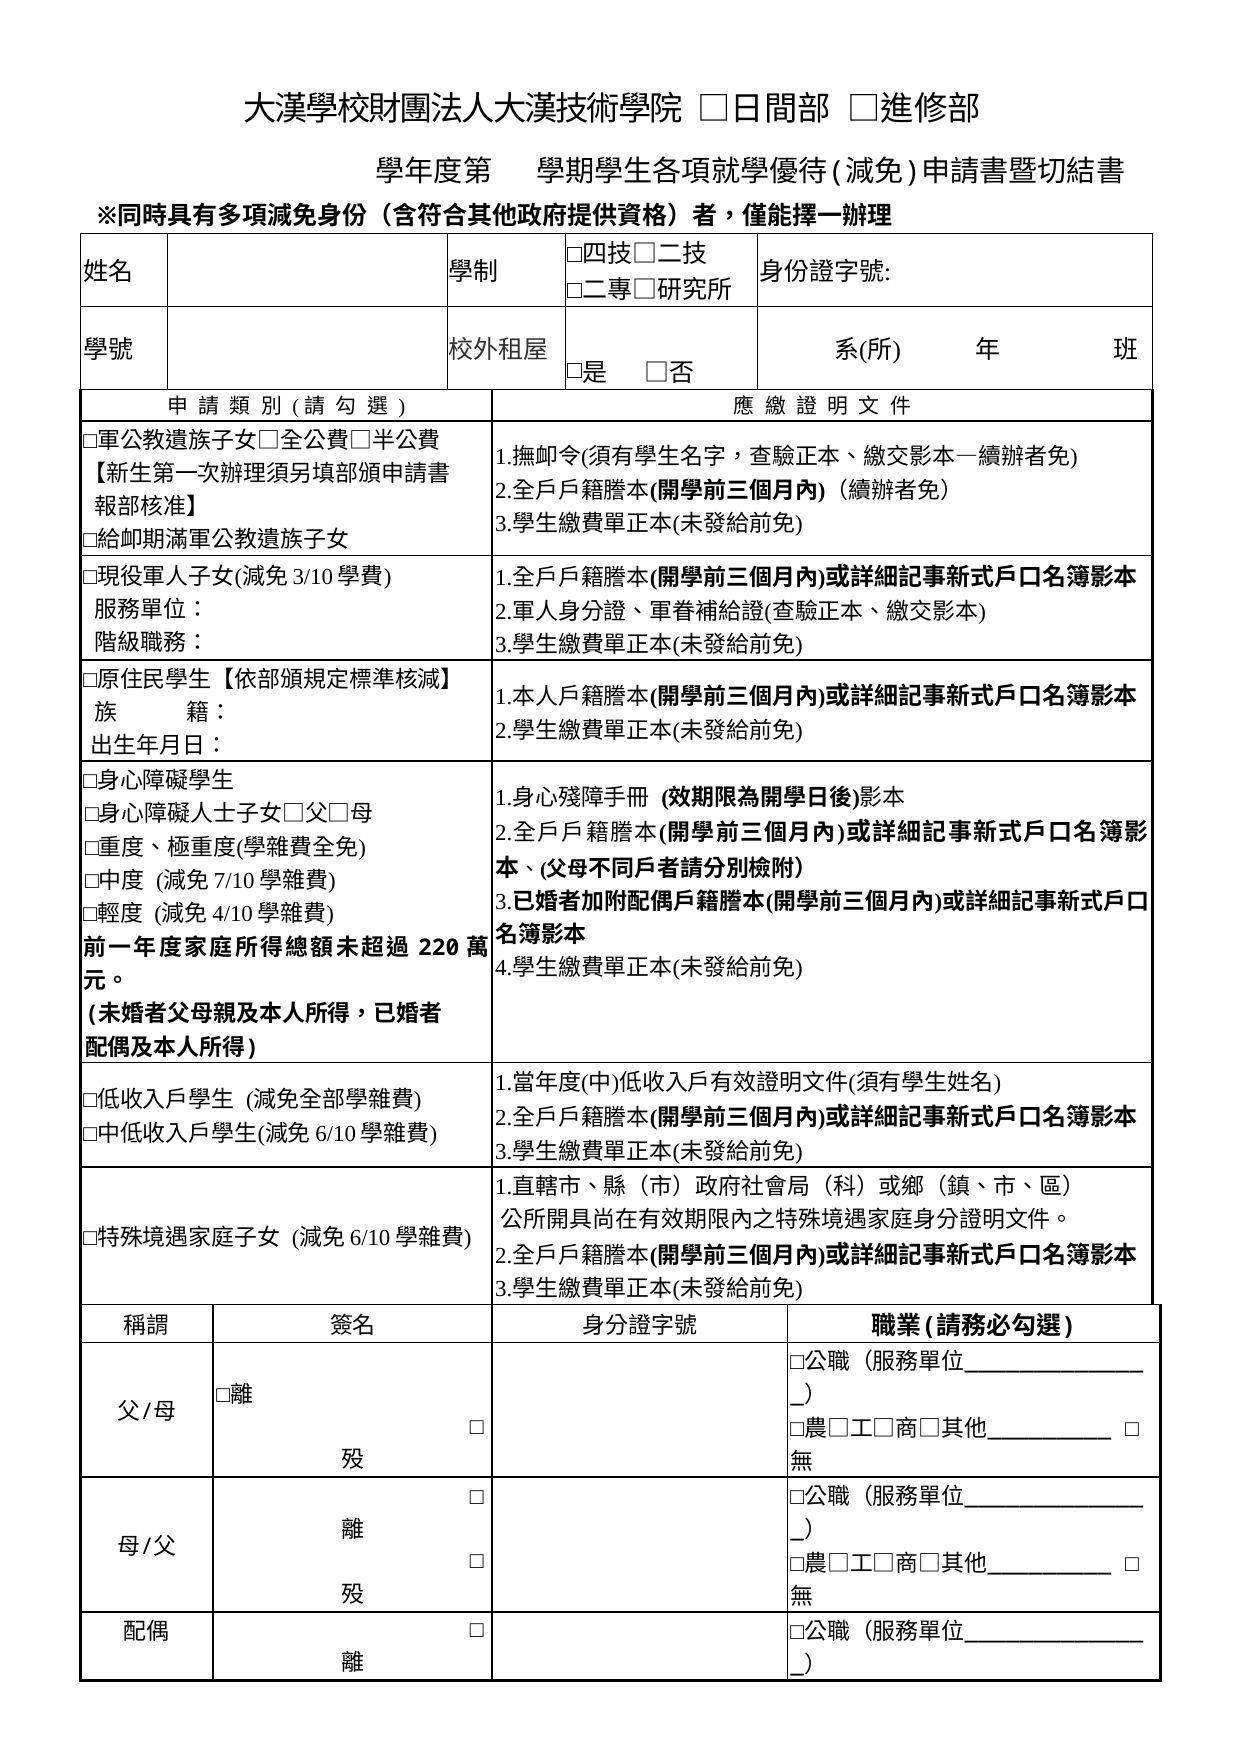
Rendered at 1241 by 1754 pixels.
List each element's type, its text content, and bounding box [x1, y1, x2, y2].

table_cell 身分證字號 [493, 1305, 787, 1341]
table_cell 稱謂 [82, 1305, 212, 1341]
table_cell □現役軍人子女(減免3/10學費) 服務單位： 階級職務： [82, 556, 491, 659]
table_cell [168, 307, 447, 389]
table_cell 配偶 [82, 1613, 212, 1679]
table_cell [1154, 420, 1160, 555]
table_cell 簽名 [214, 1305, 491, 1341]
table_cell [493, 1343, 787, 1476]
table_cell □原住民學生【依部頒規定標準核減】 族 籍： 出生年月日： [82, 661, 491, 760]
table_cell □特殊境遇家庭子女 (減免6/10學雜費) [82, 1168, 491, 1303]
table_cell [1154, 760, 1160, 1062]
table_cell 1.全戶戶籍謄本(開學前三個月內)或詳細記事新式戶口名簿影本 2.軍人身分證、軍眷補給證(查驗正本、繳交影本) 3.學生繳費單正本(未發給前免) [493, 556, 1151, 659]
table_cell □低收入戶學生 (減免全部學雜費) □中低收入戶學生(減免6/10學雜費) [82, 1063, 491, 1166]
table_cell 母/父 [82, 1478, 212, 1611]
table_cell [1154, 389, 1160, 420]
table_cell 1.撫卹令(須有學生名字，查驗正本、繳交影本—續辦者免) 2.全戶戶籍謄本(開學前三個月內)（續辦者免） 3.學生繳費單正本(未發給前免) [493, 422, 1151, 555]
table_cell □身心障礙學生 □身心障礙人士子女□父□母 □重度、極重度(學雜費全免) □中度 (減免7/10學雜費) □輕度 (減免4/10學雜費) 前一年度家庭所得總額未超過220萬元。 (未婚者父母親及本人所得，已婚者 配偶及本人所得) [82, 762, 491, 1062]
table_cell □離 □殁 [214, 1343, 491, 1476]
table_header [1153, 233, 1160, 306]
table_cell 應 繳 證 明 文 件 [493, 390, 1151, 420]
table_cell 父/母 [82, 1343, 212, 1476]
table_cell [1153, 306, 1160, 389]
text ※同時具有多項減免身份（含符合其他政府提供資格）者，僅能擇一辦理 [59, 189, 1181, 233]
table_cell [1154, 659, 1160, 760]
table_cell □公職（服務單位______________） [788, 1613, 1159, 1679]
table_cell 職業(請務必勾選) [788, 1305, 1159, 1341]
table_cell 1.本人戶籍謄本(開學前三個月內)或詳細記事新式戶口名簿影本 2.學生繳費單正本(未發給前免) [493, 661, 1151, 760]
table_header [168, 234, 447, 306]
table_cell 1.當年度(中)低收入戶有效證明文件(須有學生姓名) 2.全戶戶籍謄本(開學前三個月內)或詳細記事新式戶口名簿影本 3.學生繳費單正本(未發給前免) [493, 1063, 1151, 1166]
table_cell [493, 1613, 787, 1679]
table_cell 校外租屋 [448, 307, 565, 389]
table_cell 申 請 類 別 ( 請 勾 選 ) [82, 390, 491, 420]
table_header 身份證字號: [758, 234, 1152, 306]
table_cell □離 [214, 1613, 491, 1679]
table_header □四技□二技 □二專□研究所 [566, 234, 757, 306]
table_cell [1154, 1166, 1160, 1303]
table_cell 1.身心殘障手冊 (效期限為開學日後)影本 2.全戶戶籍謄本(開學前三個月內)或詳細記事新式戶口名簿影本、(父母不同戶者請分別檢附） 3.已婚者加附配偶戶籍謄本(開學前三個月內)或詳細記事新式戶口名簿影本 4.學生繳費單正本(未發給前免) [493, 762, 1151, 1062]
table_cell □離 □殁 [214, 1478, 491, 1611]
table_cell 系(所) 年 班 [758, 307, 1152, 389]
table_cell □公職（服務單位______________） □農□工□商□其他_________ □無 [788, 1343, 1159, 1476]
table_cell □軍公教遺族子女□全公費□半公費 【新生第一次辦理須另填部頒申請書 報部核准】 □給卹期滿軍公教遺族子女 [82, 422, 491, 555]
text 學年度第 學期學生各項就學優待(減免)申請書暨切結書 [59, 127, 1181, 189]
table_header 學制 [448, 234, 565, 306]
table_cell □公職（服務單位______________） □農□工□商□其他_________ □無 [788, 1478, 1159, 1611]
table_cell 學號 [81, 307, 167, 389]
table_header 姓名 [81, 234, 167, 306]
table_cell □是 □否 [566, 307, 757, 389]
table_cell 1.直轄市、縣（市）政府社會局（科）或鄉（鎮、市、區） 公所開具尚在有效期限內之特殊境遇家庭身分證明文件。 2.全戶戶籍謄本(開學前三個月內)或詳細記事新式戶口名簿影本 3.學生繳費單正本(未發給前免) [493, 1168, 1151, 1303]
table_cell [493, 1478, 787, 1611]
table_cell [1154, 1062, 1160, 1166]
table_cell [1154, 555, 1160, 659]
text 大漢學校財團法人大漢技術學院 □日間部 □進修部 [59, 64, 1181, 127]
